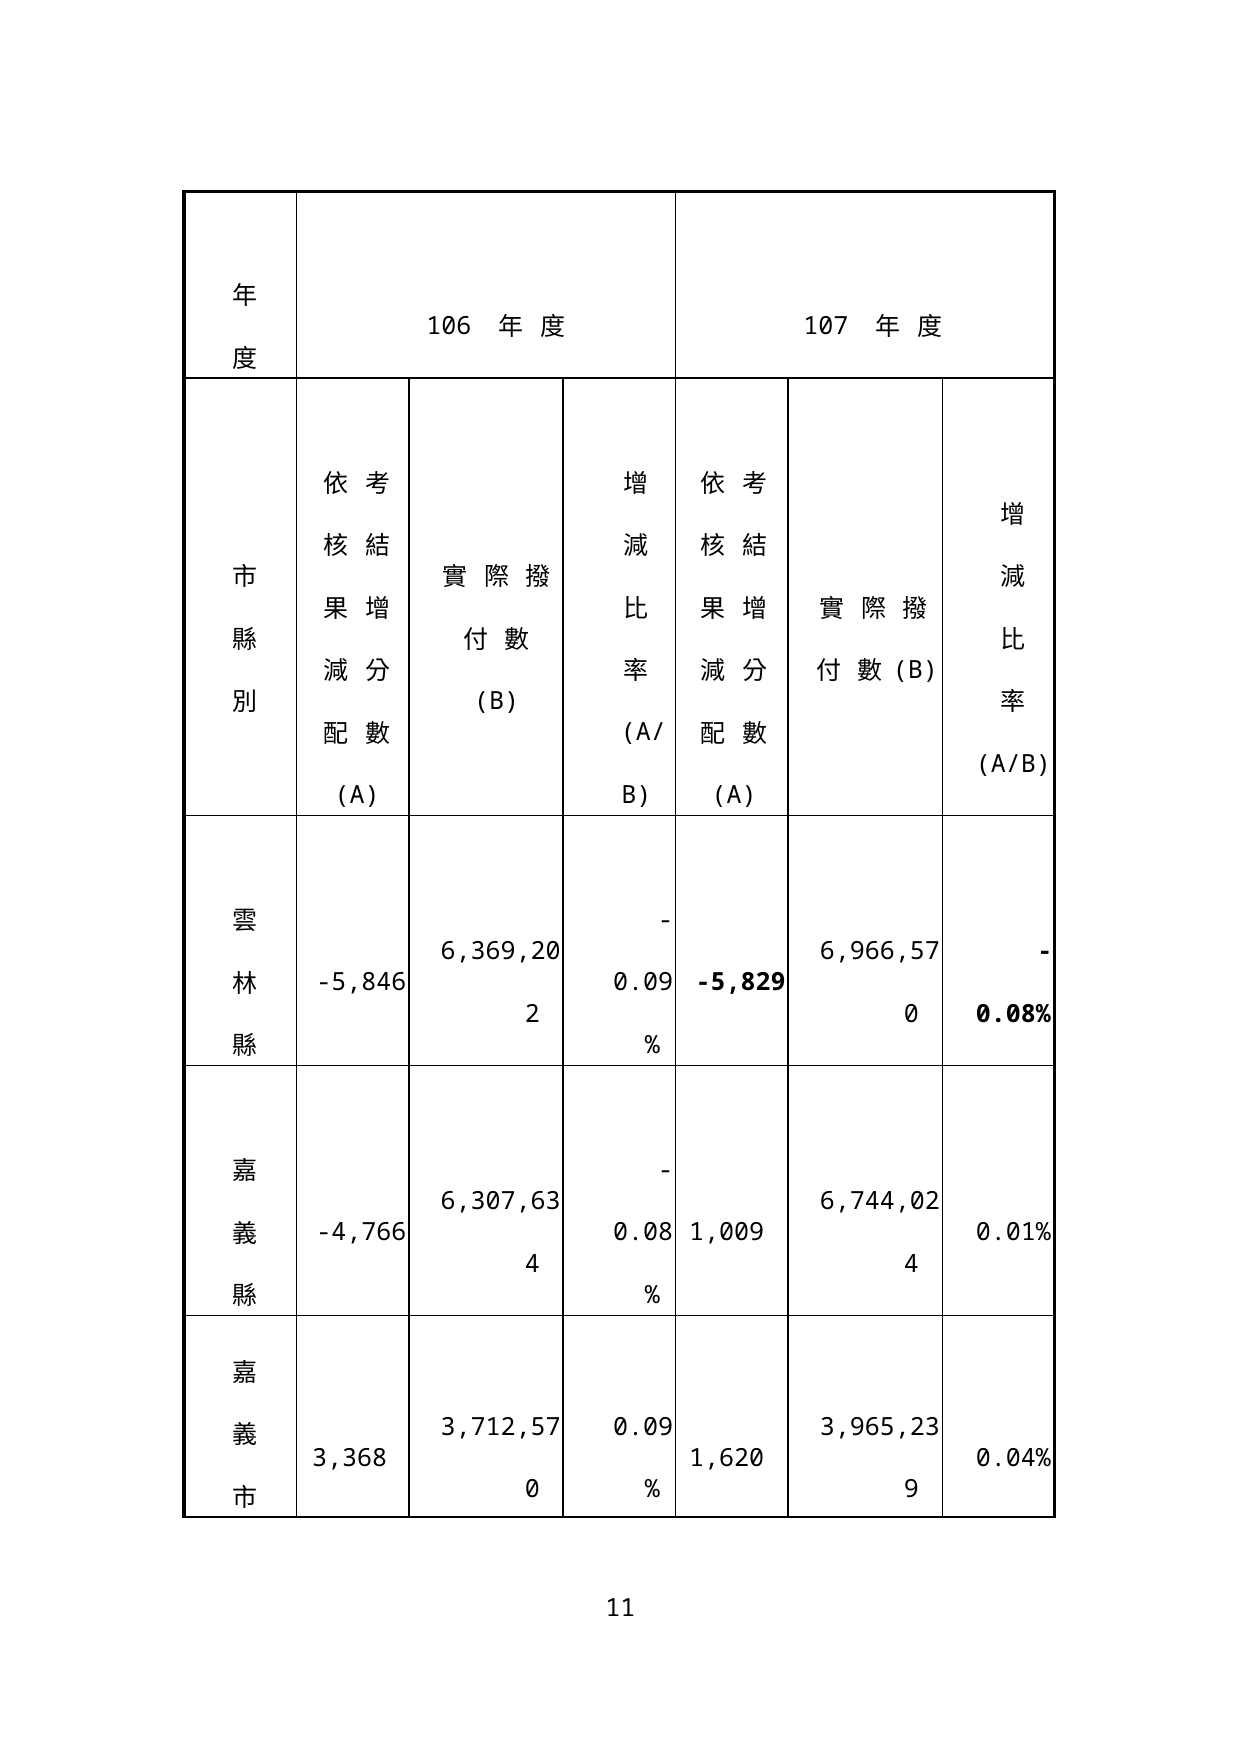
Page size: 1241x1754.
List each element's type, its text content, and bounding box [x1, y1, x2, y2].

table_cell 嘉義市 [186, 1316, 296, 1516]
table_header 106年度 [297, 193, 675, 377]
table_cell 6,966,570 [789, 816, 942, 1064]
table_cell -0.08% [943, 816, 1053, 1064]
table_cell 增減比率(A/B) [943, 379, 1053, 814]
table_header 年度 [186, 193, 296, 377]
table_cell 3,368 [297, 1316, 408, 1516]
table_cell 實際撥付數(B) [410, 379, 562, 814]
table_cell 增減比率(A/B) [564, 379, 675, 814]
table_cell 0.04% [943, 1316, 1053, 1516]
table_cell 嘉義縣 [186, 1066, 296, 1314]
table_header 107年度 [676, 193, 1053, 377]
table_cell 依考核結果增減分配數(A) [297, 379, 408, 814]
table_cell 依考核結果增減分配數(A) [676, 379, 787, 814]
table_cell 0.01% [943, 1066, 1053, 1314]
table_cell 6,369,202 [410, 816, 562, 1064]
table_cell -5,829 [676, 816, 787, 1064]
table_cell 6,744,024 [789, 1066, 942, 1314]
table_cell 雲林縣 [186, 816, 296, 1064]
table_cell 0.09% [564, 1316, 675, 1516]
table_cell 6,307,634 [410, 1066, 562, 1314]
table_cell -5,846 [297, 816, 408, 1064]
table_cell 實際撥付數(B) [789, 379, 942, 814]
table_cell 1,620 [676, 1316, 787, 1516]
table_cell 3,965,239 [789, 1316, 942, 1516]
table_cell -0.09% [564, 816, 675, 1064]
table_cell -0.08% [564, 1066, 675, 1314]
table_cell 3,712,570 [410, 1316, 562, 1516]
table_cell 1,009 [676, 1066, 787, 1314]
table_cell -4,766 [297, 1066, 408, 1314]
table_cell 市縣別 [186, 379, 296, 814]
